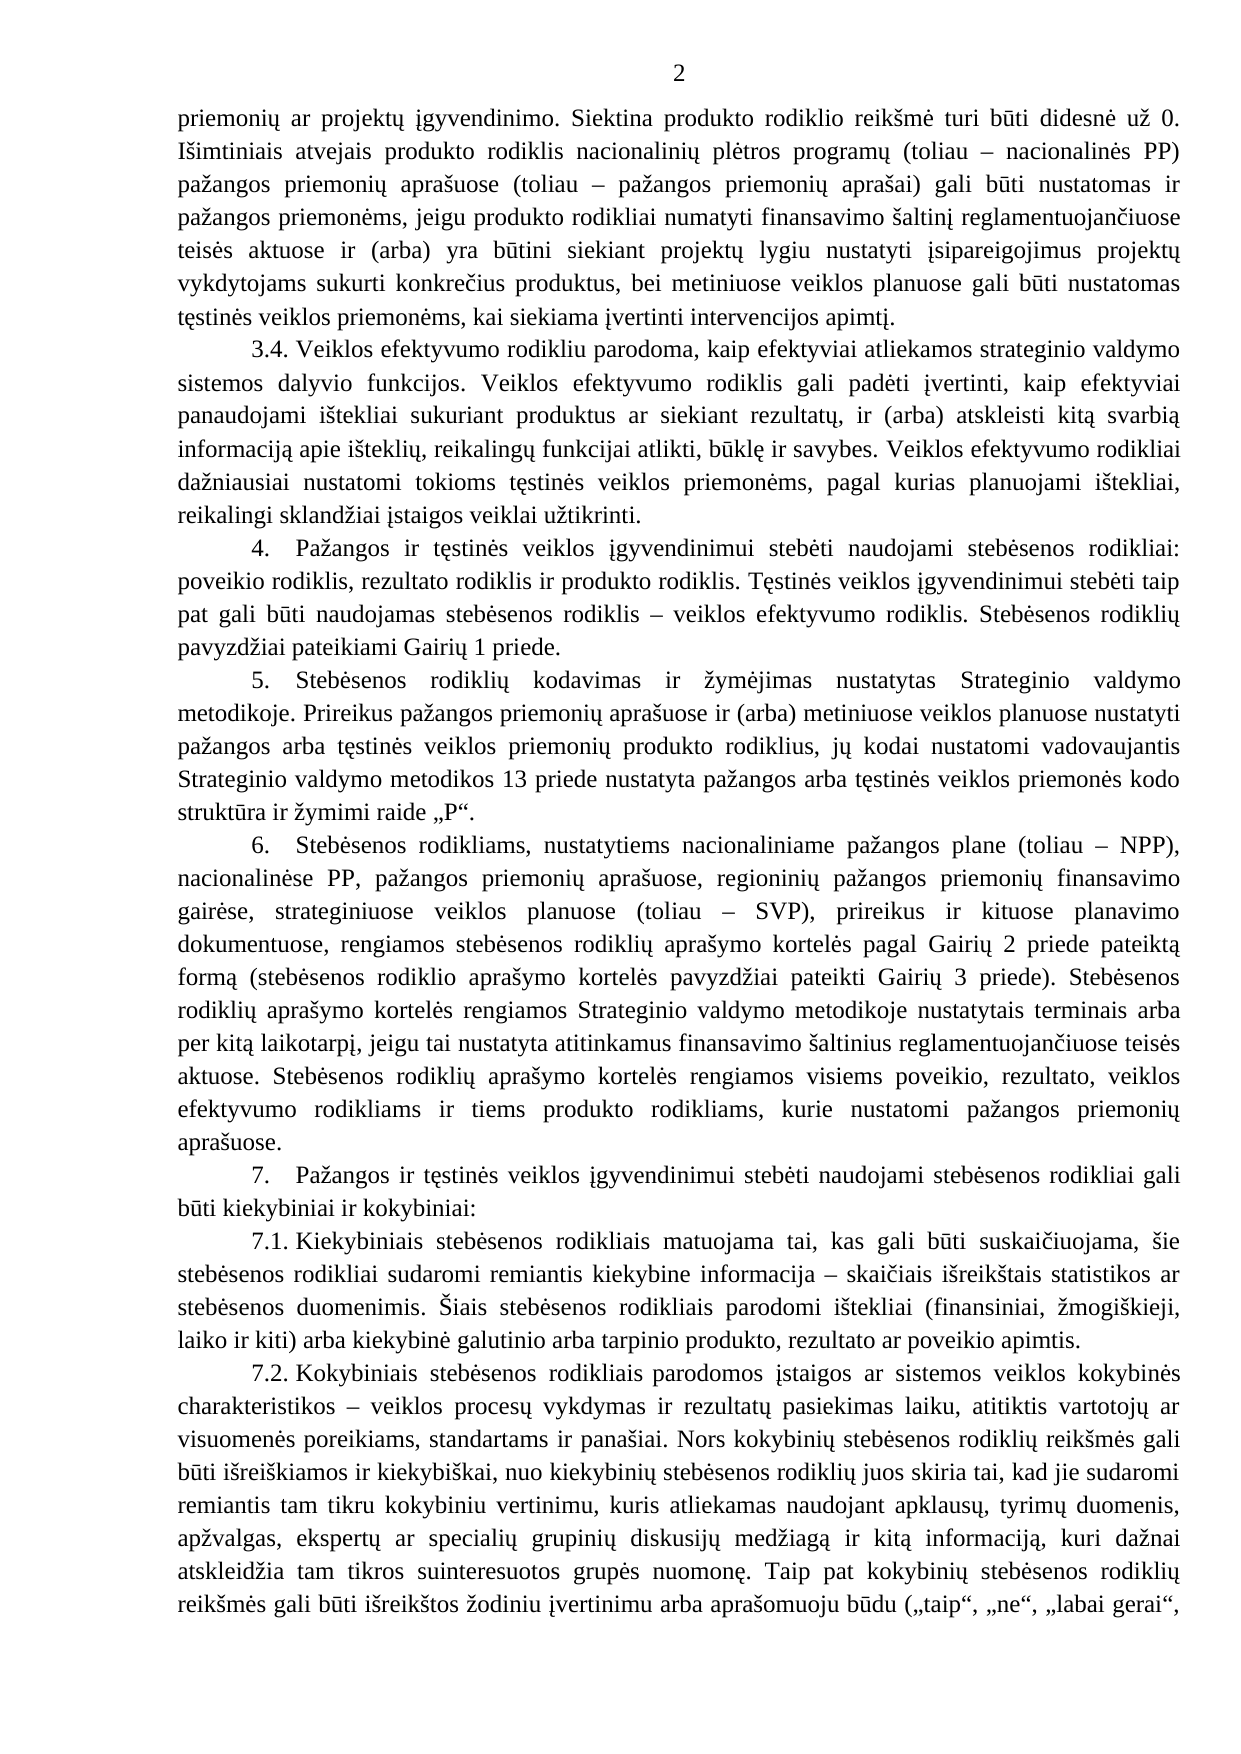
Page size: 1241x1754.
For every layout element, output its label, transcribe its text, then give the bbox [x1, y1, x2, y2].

text 7.2. Kokybiniais stebėsenos rodikliais parodomos įstaigos ar sistemos veiklos kokybinės charakteristikos – veiklos procesų vykdymas ir rezultatų pasiekimas laiku, atitiktis vartotojų ar visuomenės poreikiams, standartams ir panašiai. Nors kokybinių stebėsenos rodiklių reikšmės gali būti išreiškiamos ir kiekybiškai, nuo kiekybinių stebėsenos rodiklių juos skiria tai, kad jie sudaromi remiantis tam tikru kokybiniu vertinimu, kuris atliekamas naudojant apklausų, tyrimų duomenis, apžvalgas, ekspertų ar specialių grupinių diskusijų medžiagą ir kitą informaciją, kuri dažnai atskleidžia tam tikros suinteresuotos grupės nuomonę. Taip pat kokybinių stebėsenos rodiklių reikšmės gali būti išreikštos žodiniu įvertinimu arba aprašomuoju būdu („taip“, „ne“, „labai gerai“, [177, 1358, 1181, 1618]
text 4. Pažangos ir tęstinės veiklos įgyvendinimui stebėti naudojami stebėsenos rodikliai: poveikio rodiklis, rezultato rodiklis ir produkto rodiklis. Tęstinės veiklos įgyvendinimui stebėti taip pat gali būti naudojamas stebėsenos rodiklis – veiklos efektyvumo rodiklis. Stebėsenos rodiklių pavyzdžiai pateikiami Gairių 1 priede. [177, 533, 1181, 661]
text 3.4. Veiklos efektyvumo rodikliu parodoma, kaip efektyviai atliekamos strateginio valdymo sistemos dalyvio funkcijos. Veiklos efektyvumo rodiklis gali padėti įvertinti, kaip efektyviai panaudojami ištekliai sukuriant produktus ar siekiant rezultatų, ir (arba) atskleisti kitą svarbią informaciją apie išteklių, reikalingų funkcijai atlikti, būklę ir savybes. Veiklos efektyvumo rodikliai dažniausiai nustatomi tokioms tęstinės veiklos priemonėms, pagal kurias planuojami ištekliai, reikalingi sklandžiai įstaigos veiklai užtikrinti. [177, 334, 1181, 528]
text 7. Pažangos ir tęstinės veiklos įgyvendinimui stebėti naudojami stebėsenos rodikliai gali būti kiekybiniai ir kokybiniai: [177, 1160, 1181, 1222]
text 5. Stebėsenos rodiklių kodavimas ir žymėjimas nustatytas Strateginio valdymo metodikoje. Prireikus pažangos priemonių aprašuose ir (arba) metiniuose veiklos planuose nustatyti pažangos arba tęstinės veiklos priemonių produkto rodiklius, jų kodai nustatomi vadovaujantis Strateginio valdymo metodikos 13 priede nustatyta pažangos arba tęstinės veiklos priemonės kodo struktūra ir žymimi raide „P“. [177, 665, 1181, 826]
text 6. Stebėsenos rodikliams, nustatytiems nacionaliniame pažangos plane (toliau – NPP), nacionalinėse PP, pažangos priemonių aprašuose, regioninių pažangos priemonių finansavimo gairėse, strateginiuose veiklos planuose (toliau – SVP), prireikus ir kituose planavimo dokumentuose, rengiamos stebėsenos rodiklių aprašymo kortelės pagal Gairių 2 priede pateiktą formą (stebėsenos rodiklio aprašymo kortelės pavyzdžiai pateikti Gairių 3 priede). Stebėsenos rodiklių aprašymo kortelės rengiamos Strateginio valdymo metodikoje nustatytais terminais arba per kitą laikotarpį, jeigu tai nustatyta atitinkamus finansavimo šaltinius reglamentuojančiuose teisės aktuose. Stebėsenos rodiklių aprašymo kortelės rengiamos visiems poveikio, rezultato, veiklos efektyvumo rodikliams ir tiems produkto rodikliams, kurie nustatomi pažangos priemonių aprašuose. [177, 830, 1181, 1156]
text 7.1. Kiekybiniais stebėsenos rodikliais matuojama tai, kas gali būti suskaičiuojama, šie stebėsenos rodikliai sudaromi remiantis kiekybine informacija – skaičiais išreikštais statistikos ar stebėsenos duomenimis. Šiais stebėsenos rodikliais parodomi ištekliai (finansiniai, žmogiškieji, laiko ir kiti) arba kiekybinė galutinio arba tarpinio produkto, rezultato ar poveikio apimtis. [177, 1226, 1181, 1354]
text priemonių ar projektų įgyvendinimo. Siektina produkto rodiklio reikšmė turi būti didesnė už 0. Išimtiniais atvejais produkto rodiklis nacionalinių plėtros programų (toliau – nacionalinės PP) pažangos priemonių aprašuose (toliau – pažangos priemonių aprašai) gali būti nustatomas ir pažangos priemonėms, jeigu produkto rodikliai numatyti finansavimo šaltinį reglamentuojančiuose teisės aktuose ir (arba) yra būtini siekiant projektų lygiu nustatyti įsipareigojimus projektų vykdytojams sukurti konkrečius produktus, bei metiniuose veiklos planuose gali būti nustatomas tęstinės veiklos priemonėms, kai siekiama įvertinti intervencijos apimtį. [177, 103, 1181, 330]
